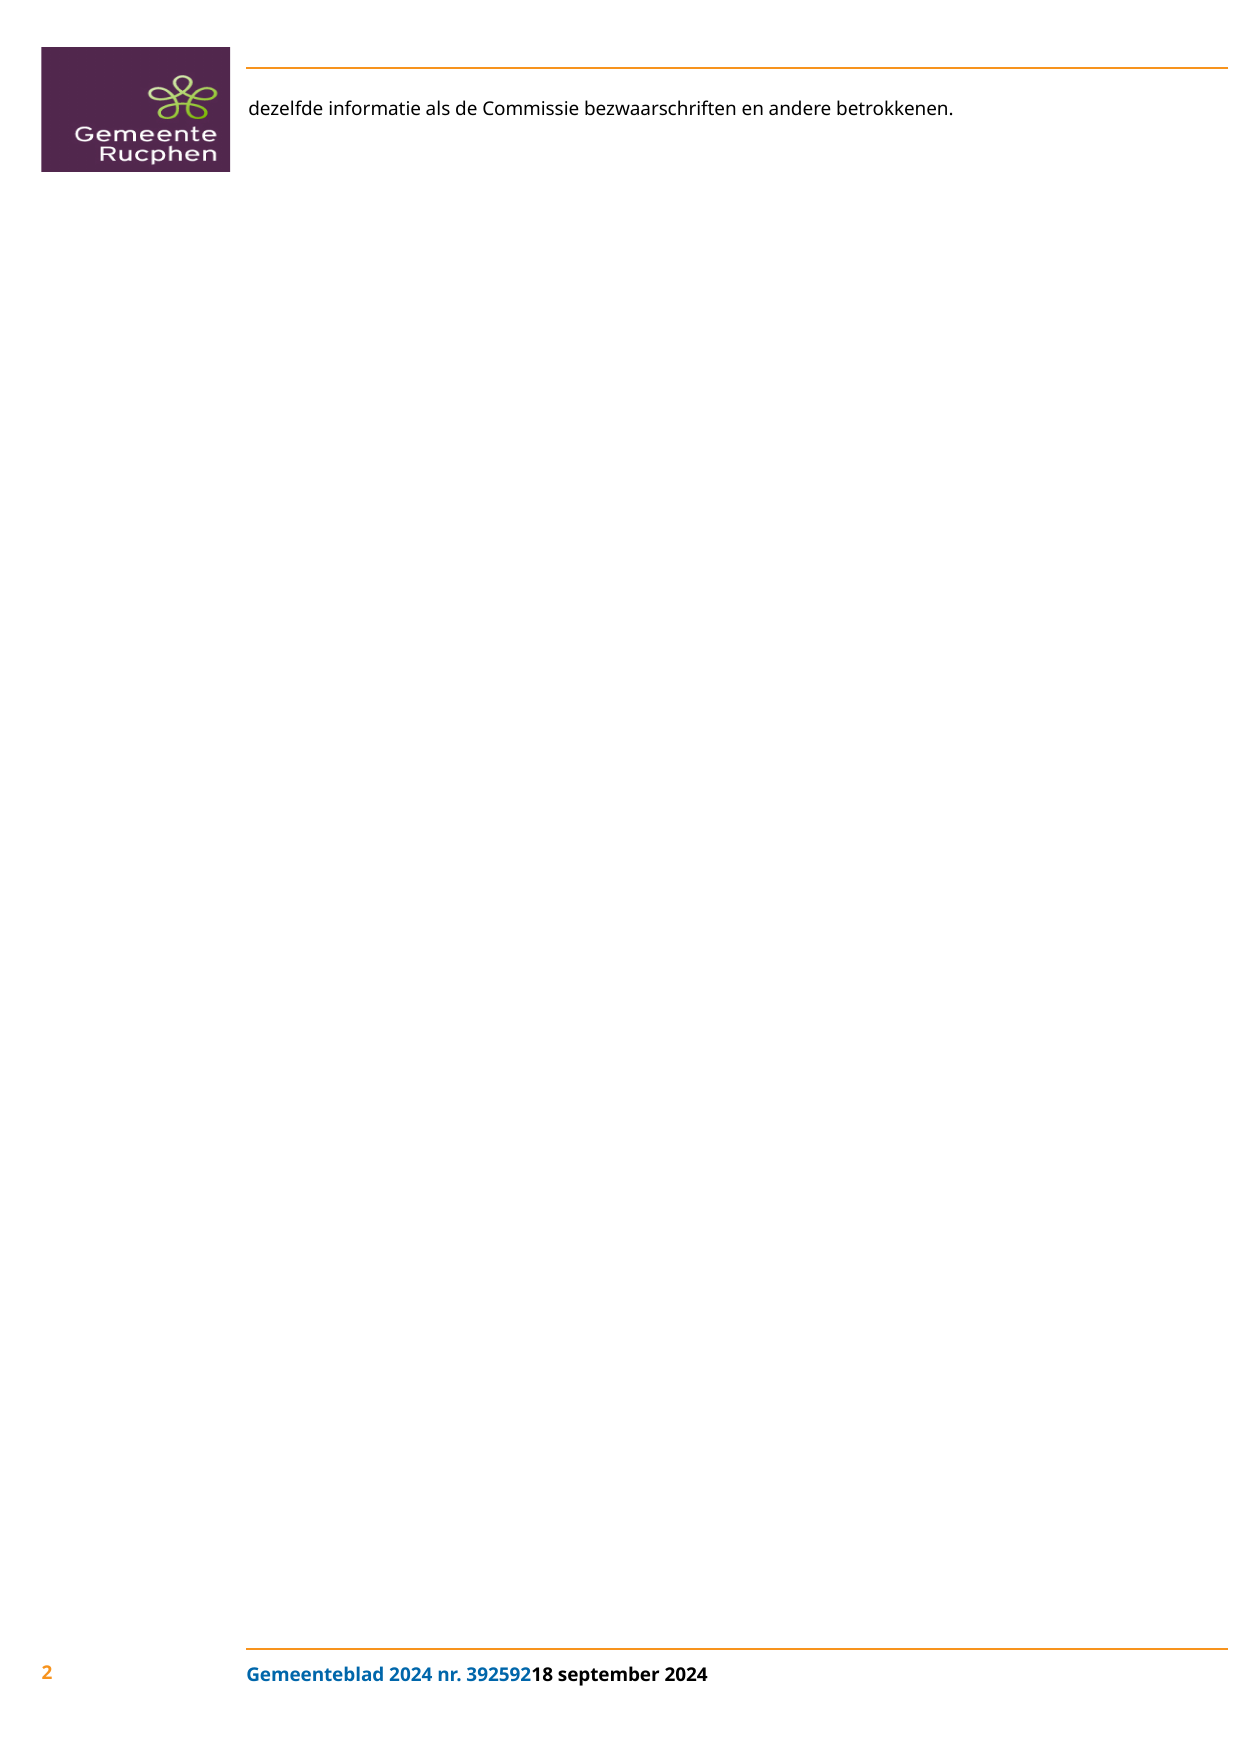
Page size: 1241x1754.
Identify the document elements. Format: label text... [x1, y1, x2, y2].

picture [41, 47, 231, 172]
text dezelfde informatie als de Commissie bezwaarschriften en andere betrokkenen. [248, 95, 1152, 121]
